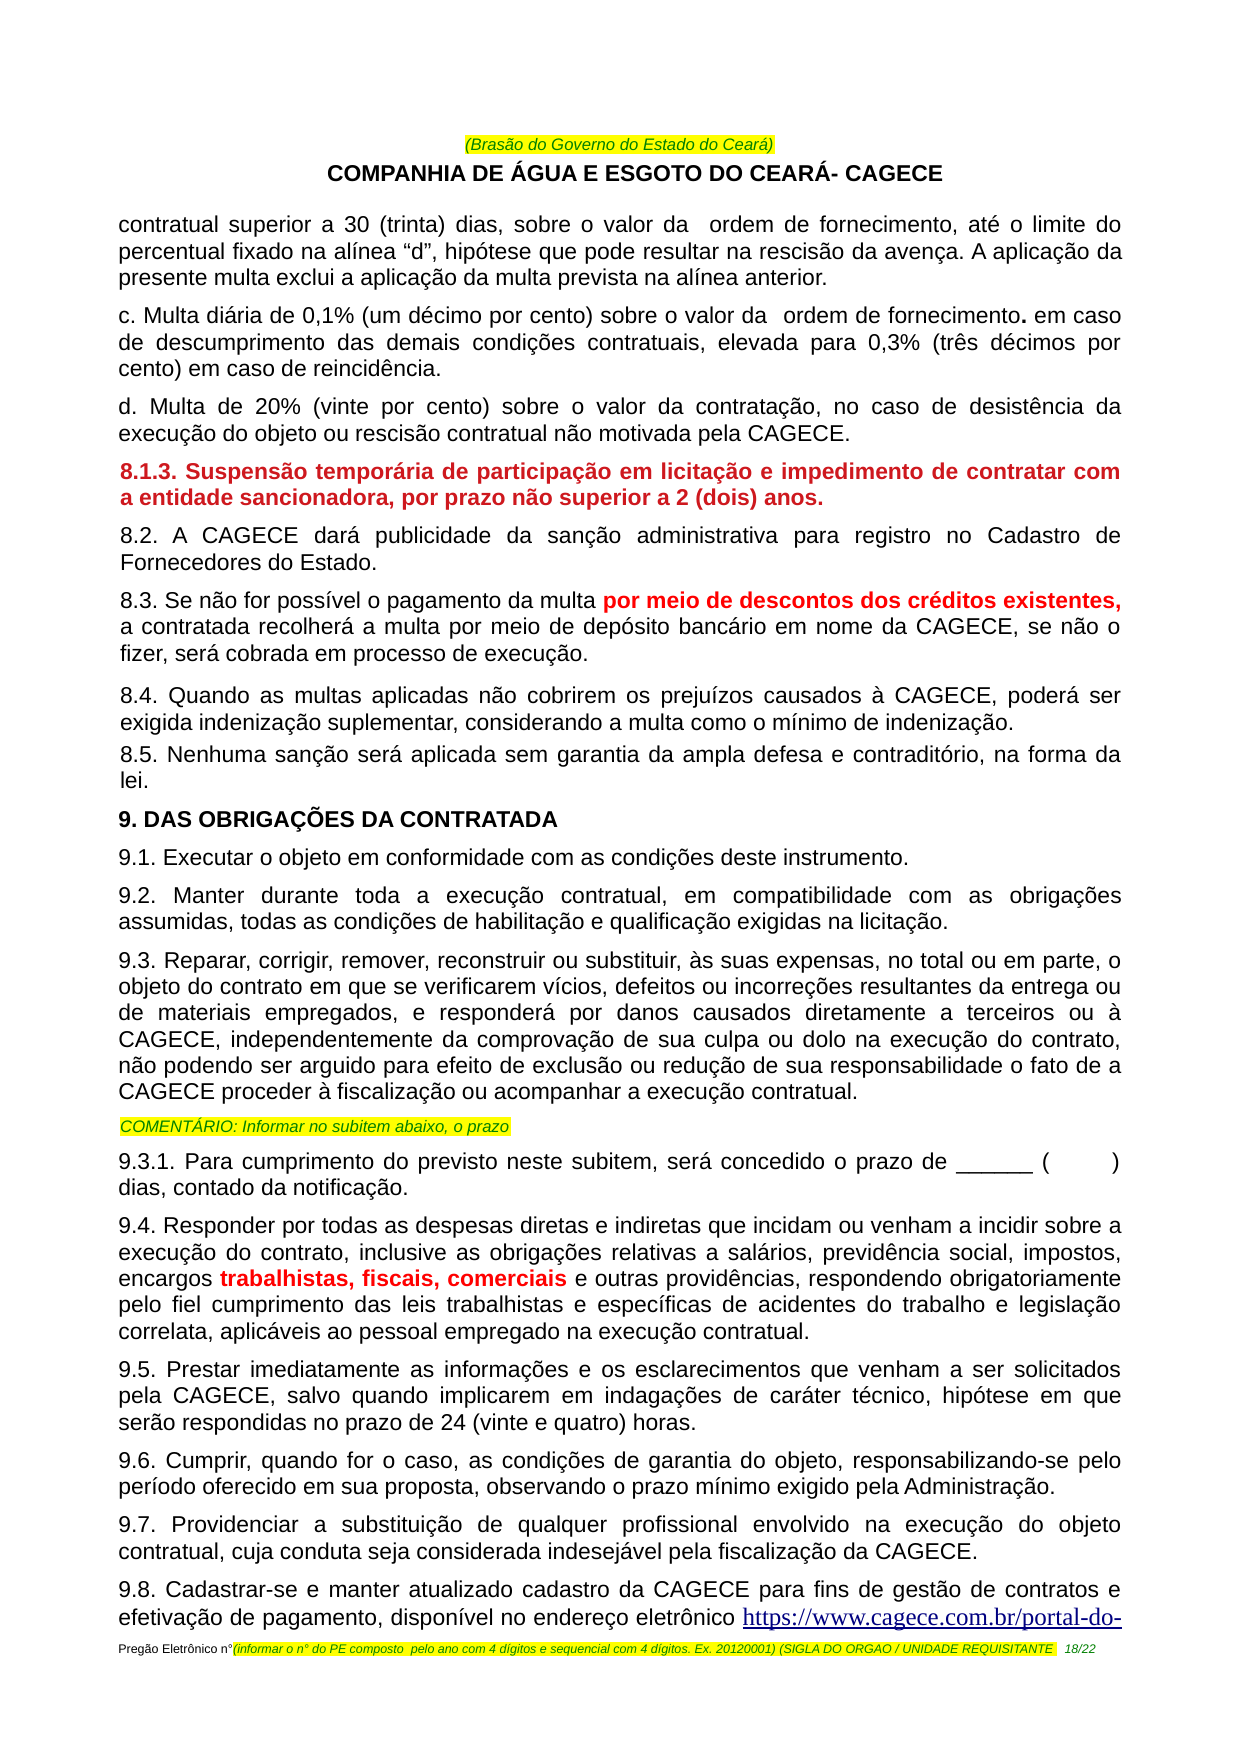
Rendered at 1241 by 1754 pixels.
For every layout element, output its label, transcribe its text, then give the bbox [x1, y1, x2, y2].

text 8.4. Quando as multas aplicadas não cobrirem os prejuízos causados à CAGECE, poderá ser exigida indenização suplementar, considerando a multa como o mínimo de indenização. [120, 682, 1122, 735]
text contratual superior a 30 (trinta) dias, sobre o valor da ordem de fornecimento, até o limite do percentual fixado na alínea “d”, hipótese que pode resultar na rescisão da avença. A aplicação da presente multa exclui a aplicação da multa prevista na alínea anterior. [118, 211, 1122, 290]
text 9.3. Reparar, corrigir, remover, reconstruir ou substituir, às suas expensas, no total ou em parte, o objeto do contrato em que se verificarem vícios, defeitos ou incorreções resultantes da entrega ou de materiais empregados, e responderá por danos causados diretamente a terceiros ou à CAGECE, independentemente da comprovação de sua culpa ou dolo na execução do contrato, não podendo ser arguido para efeito de exclusão ou redução de sua responsabilidade o fato de a CAGECE proceder à fiscalização ou acompanhar a execução contratual. [118, 947, 1122, 1105]
text 9.8. Cadastrar-se e manter atualizado cadastro da CAGECE para fins de gestão de contratos e efetivação de pagamento, disponível no endereço eletrônico https://www.cagece.com.br/portal-do- [118, 1576, 1122, 1631]
text 9.1. Executar o objeto em conformidade com as condições deste instrumento. [118, 844, 1122, 870]
text 8.1.3. Suspensão temporária de participação em licitação e impedimento de contratar com a entidade sancionadora, por prazo não superior a 2 (dois) anos. [120, 458, 1122, 510]
text 9. DAS OBRIGAÇÕES DA CONTRATADA [118, 806, 1122, 832]
text 8.5. Nenhuma sanção será aplicada sem garantia da ampla defesa e contraditório, na forma da lei. [120, 741, 1122, 794]
text 9.4. Responder por todas as despesas diretas e indiretas que incidam ou venham a incidir sobre a execução do contrato, inclusive as obrigações relativas a salários, previdência social, impostos, encargos trabalhistas, fiscais, comerciais e outras providências, respondendo obrigatoriamente pelo fiel cumprimento das leis trabalhistas e específicas de acidentes do trabalho e legislação correlata, aplicáveis ao pessoal empregado na execução contratual. [118, 1212, 1122, 1344]
text 9.7. Providenciar a substituição de qualquer profissional envolvido na execução do objeto contratual, cuja conduta seja considerada indesejável pela fiscalização da CAGECE. [118, 1511, 1122, 1564]
text 9.2. Manter durante toda a execução contratual, em compatibilidade com as obrigações assumidas, todas as condições de habilitação e qualificação exigidas na licitação. [118, 882, 1122, 935]
text 9.3.1. Para cumprimento do previsto neste subitem, será concedido o prazo de ______ ( ) dias, contado da notificação. [118, 1148, 1122, 1200]
text d. Multa de 20% (vinte por cento) sobre o valor da contratação, no caso de desistência da execução do objeto ou rescisão contratual não motivada pela CAGECE. [118, 393, 1122, 446]
text 8.2. A CAGECE dará publicidade da sanção administrativa para registro no Cadastro de Fornecedores do Estado. [120, 522, 1122, 575]
text COMENTÁRIO: Informar no subitem abaixo, o prazo [120, 1117, 1122, 1136]
text 9.5. Prestar imediatamente as informações e os esclarecimentos que venham a ser solicitados pela CAGECE, salvo quando implicarem em indagações de caráter técnico, hipótese em que serão respondidas no prazo de 24 (vinte e quatro) horas. [118, 1356, 1122, 1435]
text 8.3. Se não for possível o pagamento da multa por meio de descontos dos créditos existentes, a contratada recolherá a multa por meio de depósito bancário em nome da CAGECE, se não o fizer, será cobrada em processo de execução. [120, 587, 1122, 666]
text 9.6. Cumprir, quando for o caso, as condições de garantia do objeto, responsabilizando-se pelo período oferecido em sua proposta, observando o prazo mínimo exigido pela Administração. [118, 1447, 1122, 1499]
text c. Multa diária de 0,1% (um décimo por cento) sobre o valor da ordem de fornecimento. em caso de descumprimento das demais condições contratuais, elevada para 0,3% (três décimos por cento) em caso de reincidência. [118, 302, 1122, 381]
